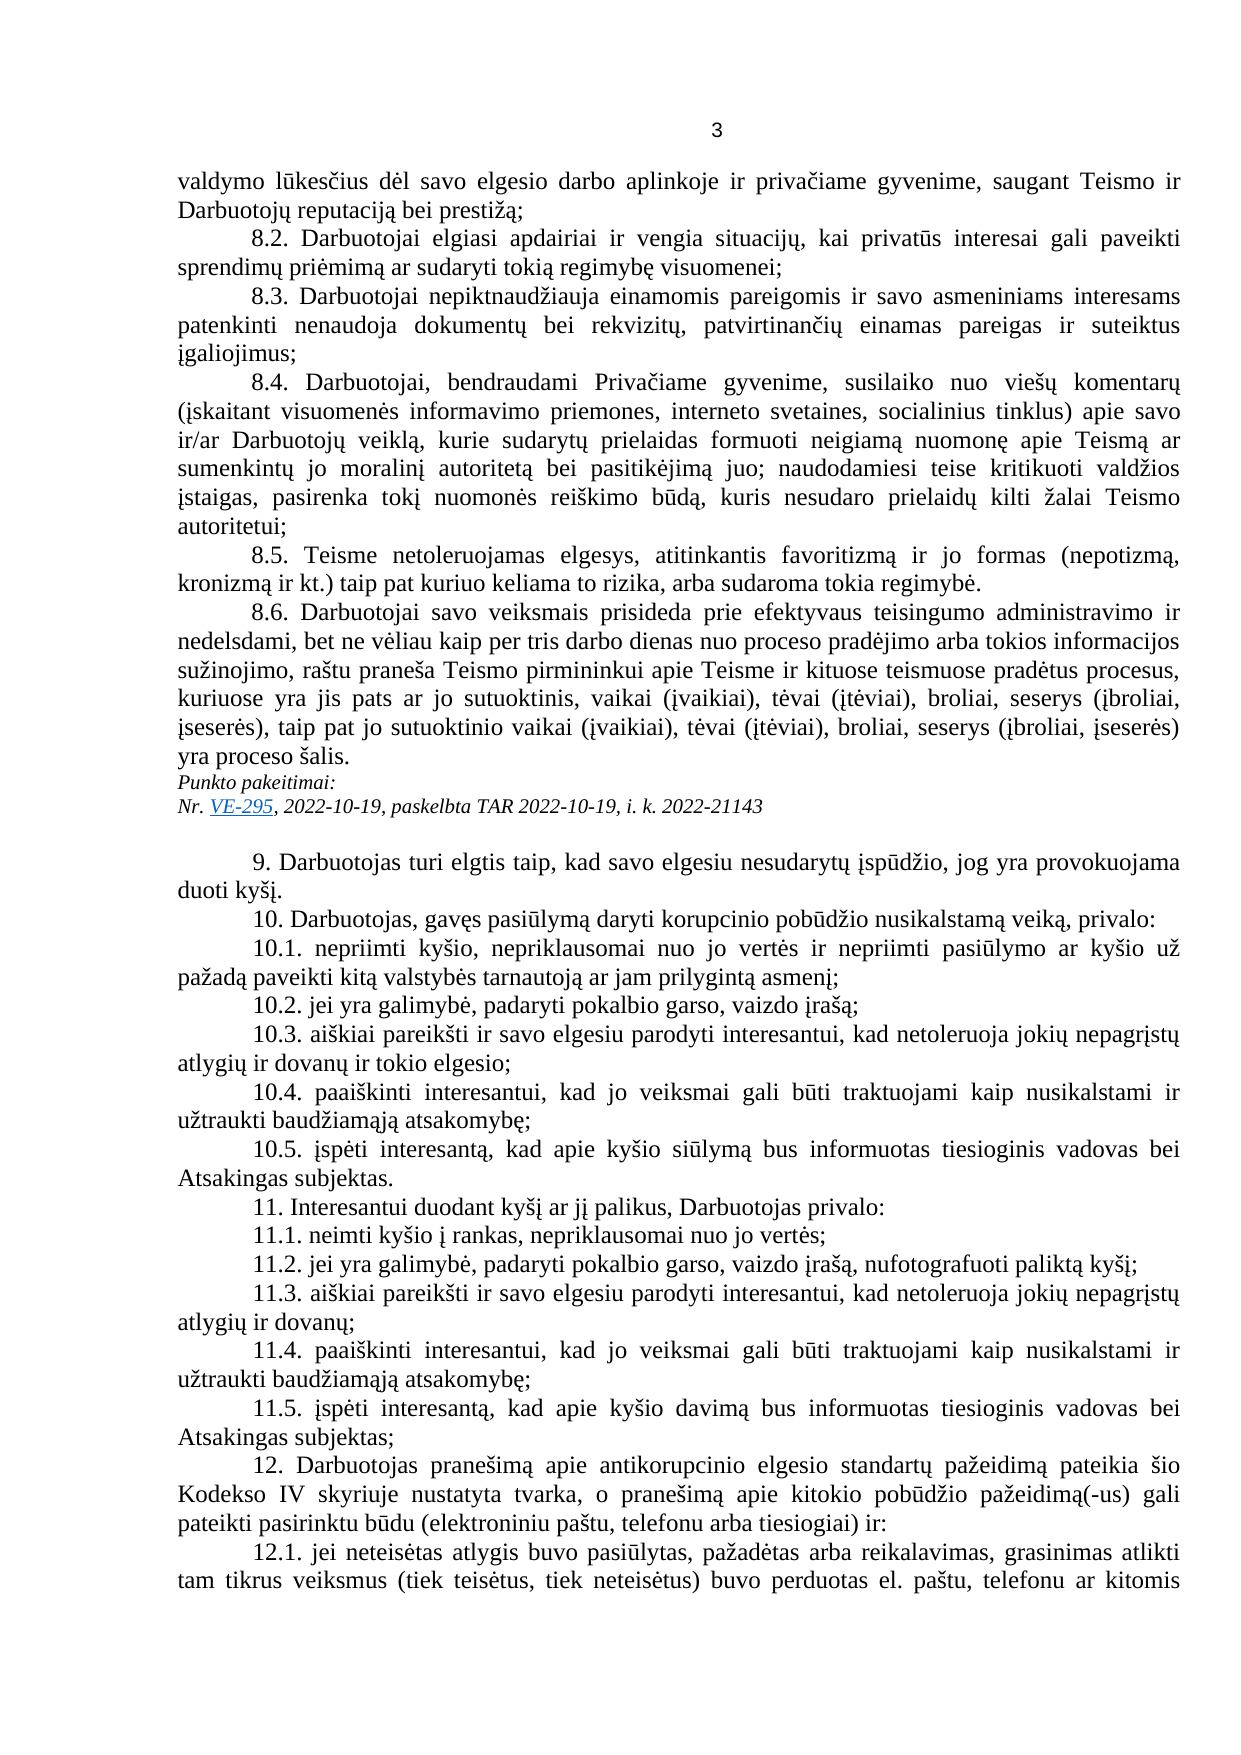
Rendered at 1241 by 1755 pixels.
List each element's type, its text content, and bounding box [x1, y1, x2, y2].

text 11.5. įspėti interesantą, kad apie kyšio davimą bus informuotas tiesioginis vadovas bei Atsakingas subjektas; [177, 1393, 1181, 1450]
text 10.2. jei yra galimybė, padaryti pokalbio garso, vaizdo įrašą; [177, 990, 1181, 1019]
text Nr. VE-295, 2022-10-19, paskelbta TAR 2022-10-19, i. k. 2022-21143 [177, 794, 1181, 818]
text 8.5. Teisme netoleruojamas elgesys, atitinkantis favoritizmą ir jo formas (nepotizmą, kronizmą ir kt.) taip pat kuriuo keliama to rizika, arba sudaroma tokia regimybė. [177, 540, 1181, 597]
text 11.4. paaiškinti interesantui, kad jo veiksmai gali būti traktuojami kaip nusikalstami ir užtraukti baudžiamąją atsakomybę; [177, 1335, 1181, 1393]
text 11.1. neimti kyšio į rankas, nepriklausomai nuo jo vertės; [177, 1220, 1181, 1249]
text Punkto pakeitimai: [177, 770, 1181, 794]
text 8.4. Darbuotojai, bendraudami Privačiame gyvenime, susilaiko nuo viešų komentarų (įskaitant visuomenės informavimo priemones, interneto svetaines, socialinius tinklus) apie savo ir/ar Darbuotojų veiklą, kurie sudarytų prielaidas formuoti neigiamą nuomonę apie Teismą ar sumenkintų jo moralinį autoritetą bei pasitikėjimą juo; naudodamiesi teise kritikuoti valdžios įstaigas, pasirenka tokį nuomonės reiškimo būdą, kuris nesudaro prielaidų kilti žalai Teismo autoritetui; [177, 367, 1181, 540]
text 9. Darbuotojas turi elgtis taip, kad savo elgesiu nesudarytų įspūdžio, jog yra provokuojama duoti kyšį. [177, 847, 1181, 904]
text 10.4. paaiškinti interesantui, kad jo veiksmai gali būti traktuojami kaip nusikalstami ir užtraukti baudžiamąją atsakomybę; [177, 1077, 1181, 1134]
text 10.3. aiškiai pareikšti ir savo elgesiu parodyti interesantui, kad netoleruoja jokių nepagrįstų atlygių ir dovanų ir tokio elgesio; [177, 1019, 1181, 1077]
text 11. Interesantui duodant kyšį ar jį palikus, Darbuotojas privalo: [177, 1192, 1181, 1220]
text 12. Darbuotojas pranešimą apie antikorupcinio elgesio standartų pažeidimą pateikia šio Kodekso IV skyriuje nustatyta tvarka, o pranešimą apie kitokio pobūdžio pažeidimą(-us) gali pateikti pasirinktu būdu (elektroniniu paštu, telefonu arba tiesiogiai) ir: [177, 1450, 1181, 1537]
text 11.2. jei yra galimybė, padaryti pokalbio garso, vaizdo įrašą, nufotografuoti paliktą kyšį; [177, 1249, 1181, 1278]
text 10.1. nepriimti kyšio, nepriklausomai nuo jo vertės ir nepriimti pasiūlymo ar kyšio už pažadą paveikti kitą valstybės tarnautoją ar jam prilygintą asmenį; [177, 933, 1181, 990]
text 10. Darbuotojas, gavęs pasiūlymą daryti korupcinio pobūdžio nusikalstamą veiką, privalo: [177, 904, 1181, 933]
text 12.1. jei neteisėtas atlygis buvo pasiūlytas, pažadėtas arba reikalavimas, grasinimas atlikti tam tikrus veiksmus (tiek teisėtus, tiek neteisėtus) buvo perduotas el. paštu, telefonu ar kitomis [177, 1537, 1181, 1594]
text 10.5. įspėti interesantą, kad apie kyšio siūlymą bus informuotas tiesioginis vadovas bei Atsakingas subjektas. [177, 1134, 1181, 1192]
text 8.6. Darbuotojai savo veiksmais prisideda prie efektyvaus teisingumo administravimo ir nedelsdami, bet ne vėliau kaip per tris darbo dienas nuo proceso pradėjimo arba tokios informacijos sužinojimo, raštu praneša Teismo pirmininkui apie Teisme ir kituose teismuose pradėtus procesus, kuriuose yra jis pats ar jo sutuoktinis, vaikai (įvaikiai), tėvai (įtėviai), broliai, seserys (įbroliai, įseserės), taip pat jo sutuoktinio vaikai (įvaikiai), tėvai (įtėviai), broliai, seserys (įbroliai, įseserės) yra proceso šalis. [177, 597, 1181, 770]
text valdymo lūkesčius dėl savo elgesio darbo aplinkoje ir privačiame gyvenime, saugant Teismo ir Darbuotojų reputaciją bei prestižą; [177, 166, 1181, 223]
text 11.3. aiškiai pareikšti ir savo elgesiu parodyti interesantui, kad netoleruoja jokių nepagrįstų atlygių ir dovanų; [177, 1278, 1181, 1335]
text 8.3. Darbuotojai nepiktnaudžiauja einamomis pareigomis ir savo asmeniniams interesams patenkinti nenaudoja dokumentų bei rekvizitų, patvirtinančių einamas pareigas ir suteiktus įgaliojimus; [177, 281, 1181, 367]
text 8.2. Darbuotojai elgiasi apdairiai ir vengia situacijų, kai privatūs interesai gali paveikti sprendimų priėmimą ar sudaryti tokią regimybę visuomenei; [177, 223, 1181, 281]
